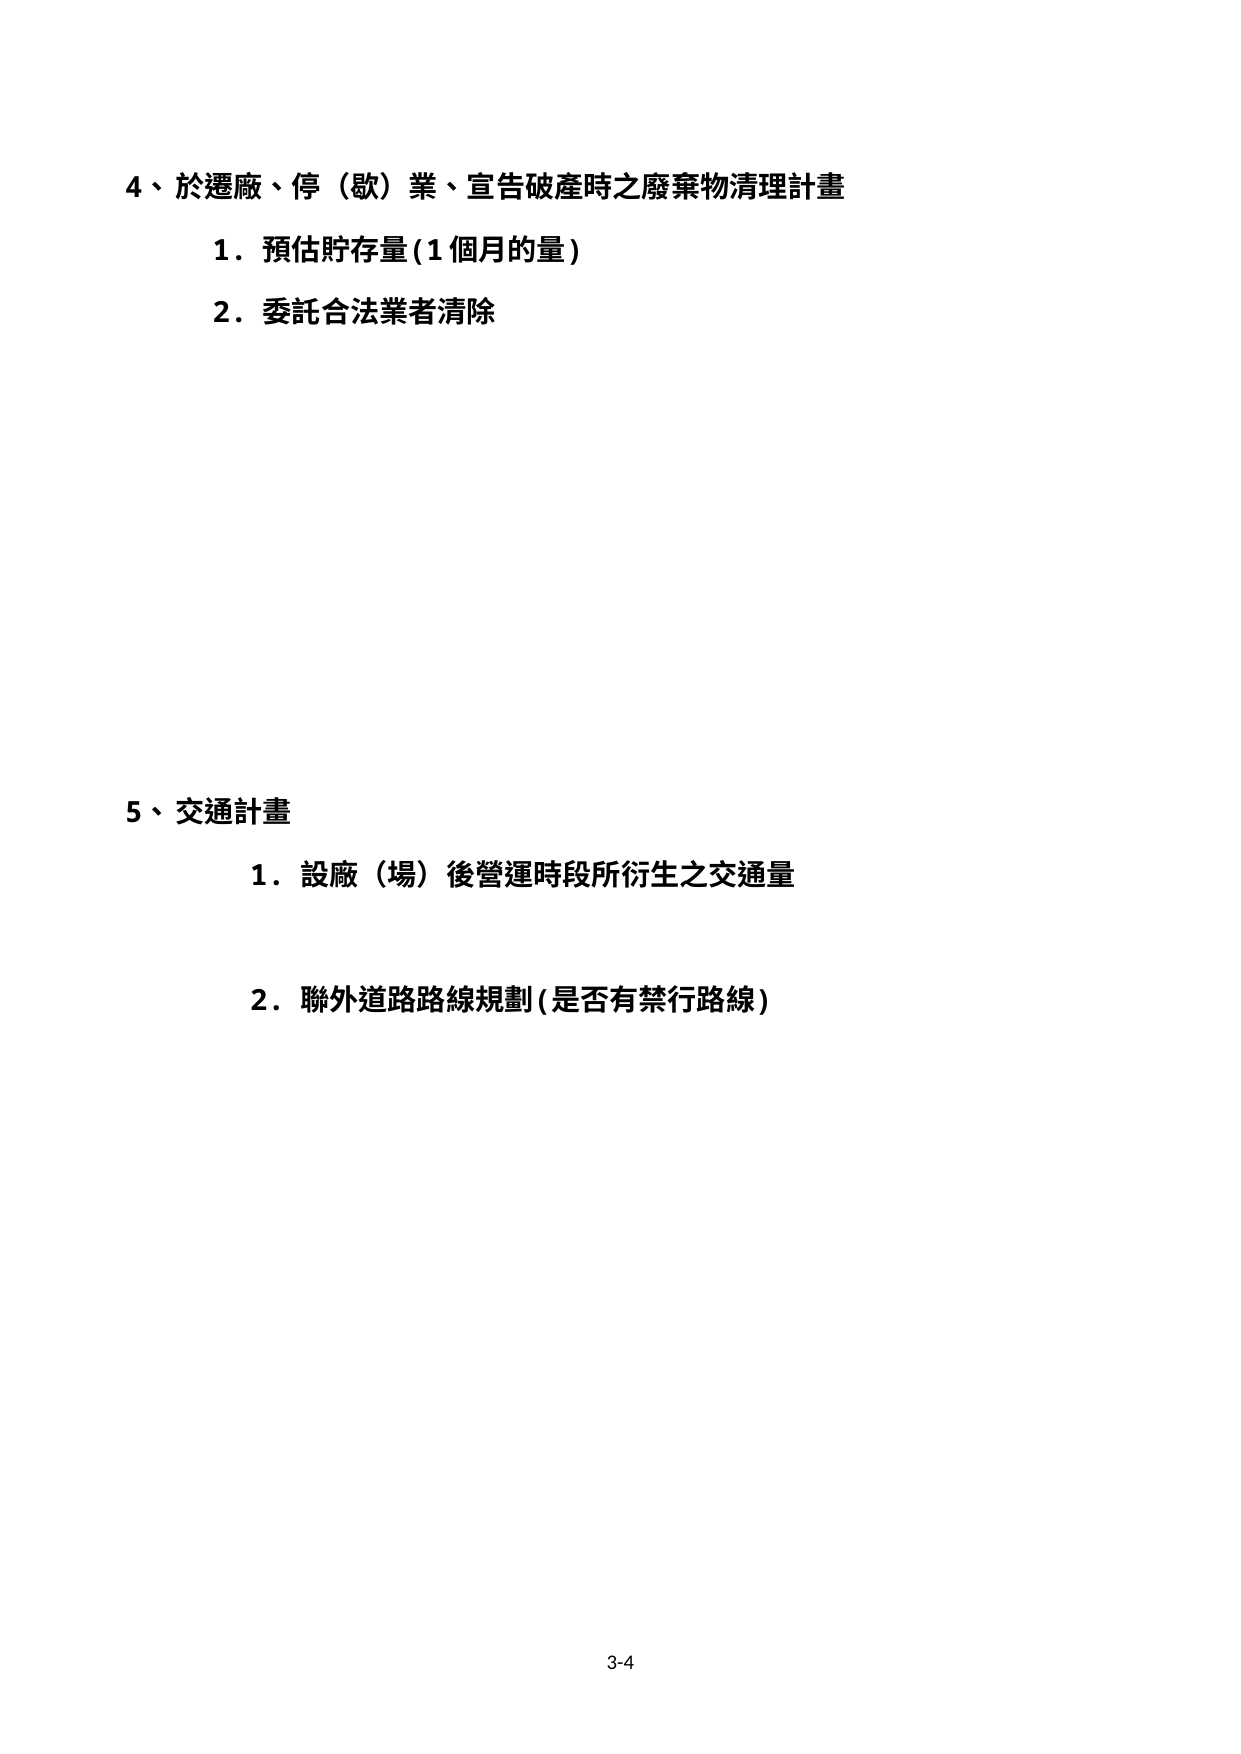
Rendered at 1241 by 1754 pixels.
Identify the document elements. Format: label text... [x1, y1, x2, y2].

list 預估貯存量(1個月的量) [212, 206, 1165, 268]
list 聯外道路路線規劃(是否有禁行路線) [250, 956, 1165, 1018]
list 委託合法業者清除 [212, 268, 1165, 331]
list 設廠（場）後營運時段所衍生之交通量 [250, 831, 1165, 893]
list 於遷廠、停（歇）業、宣告破產時之廢棄物清理計畫 [125, 143, 1165, 206]
list 交通計畫 [125, 768, 1165, 831]
